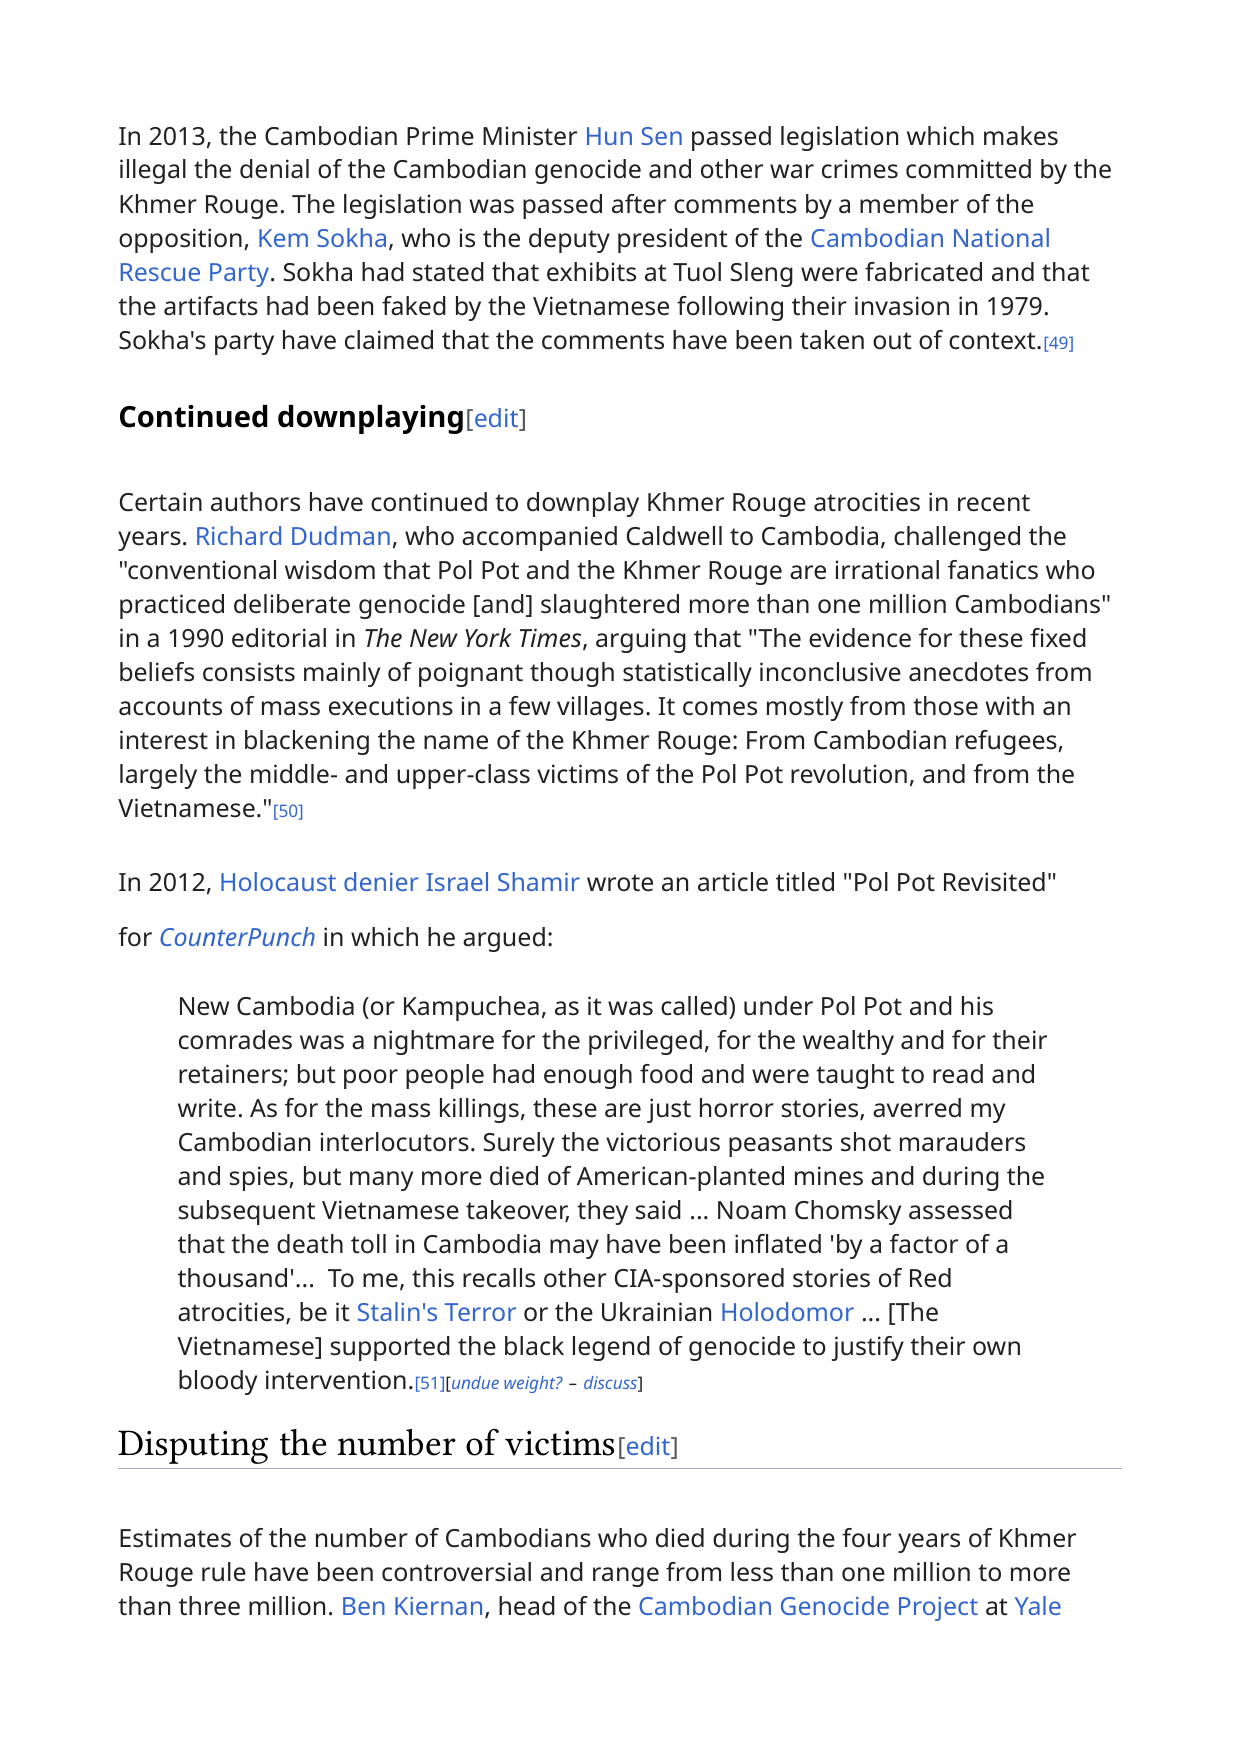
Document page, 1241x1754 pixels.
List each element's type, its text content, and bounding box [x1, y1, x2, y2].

text In 2012, Holocaust denier Israel Shamir wrote an article titled "Pol Pot Revisited" for CounterPunch in which he argued: [118, 865, 1122, 953]
text In 2013, the Cambodian Prime Minister Hun Sen passed legislation which makes illegal the denial of the Cambodian genocide and other war crimes committed by the Khmer Rouge. The legislation was passed after comments by a member of the opposition, Kem Sokha, who is the deputy president of the Cambodian National Rescue Party. Sokha had stated that exhibits at Tuol Sleng were fabricated and that the artifacts had been faked by the Vietnamese following their invasion in 1979. Sokha's party have claimed that the comments have been taken out of context.[49] [118, 118, 1122, 357]
text New Cambodia (or Kampuchea, as it was called) under Pol Pot and his comrades was a nightmare for the privileged, for the wealthy and for their retainers; but poor people had enough food and were taught to read and write. As for the mass killings, these are just horror stories, averred my Cambodian interlocutors. Surely the victorious peasants shot marauders and spies, but many more died of American-planted mines and during the subsequent Vietnamese takeover, they said ... Noam Chomsky assessed that the death toll in Cambodia may have been inflated 'by a factor of a thousand'... To me, this recalls other CIA-sponsored stories of Red atrocities, be it Stalin's Terror or the Ukrainian Holodomor ... [The Vietnamese] supported the black legend of genocide to justify their own bloody intervention.[51][undue weight? – discuss] [177, 988, 1063, 1397]
text Estimates of the number of Cambodians who died during the four years of Khmer Rouge rule have been controversial and range from less than one million to more than three million. Ben Kiernan, head of the Cambodian Genocide Project at Yale [118, 1520, 1122, 1622]
subtitle Continued downplaying[edit] [118, 396, 1122, 436]
subtitle Disputing the number of victims[edit] [118, 1422, 1122, 1468]
text Certain authors have continued to downplay Khmer Rouge atrocities in recent years. Richard Dudman, who accompanied Caldwell to Cambodia, challenged the "conventional wisdom that Pol Pot and the Khmer Rouge are irrational fanatics who practiced deliberate genocide [and] slaughtered more than one million Cambodians" in a 1990 editorial in The New York Times, arguing that "The evidence for these fixed beliefs consists mainly of poignant though statistically inconclusive anecdotes from accounts of mass executions in a few villages. It comes mostly from those with an interest in blackening the name of the Khmer Rouge: From Cambodian refugees, largely the middle- and upper-class victims of the Pol Pot revolution, and from the Vietnamese."[50] [118, 484, 1122, 825]
